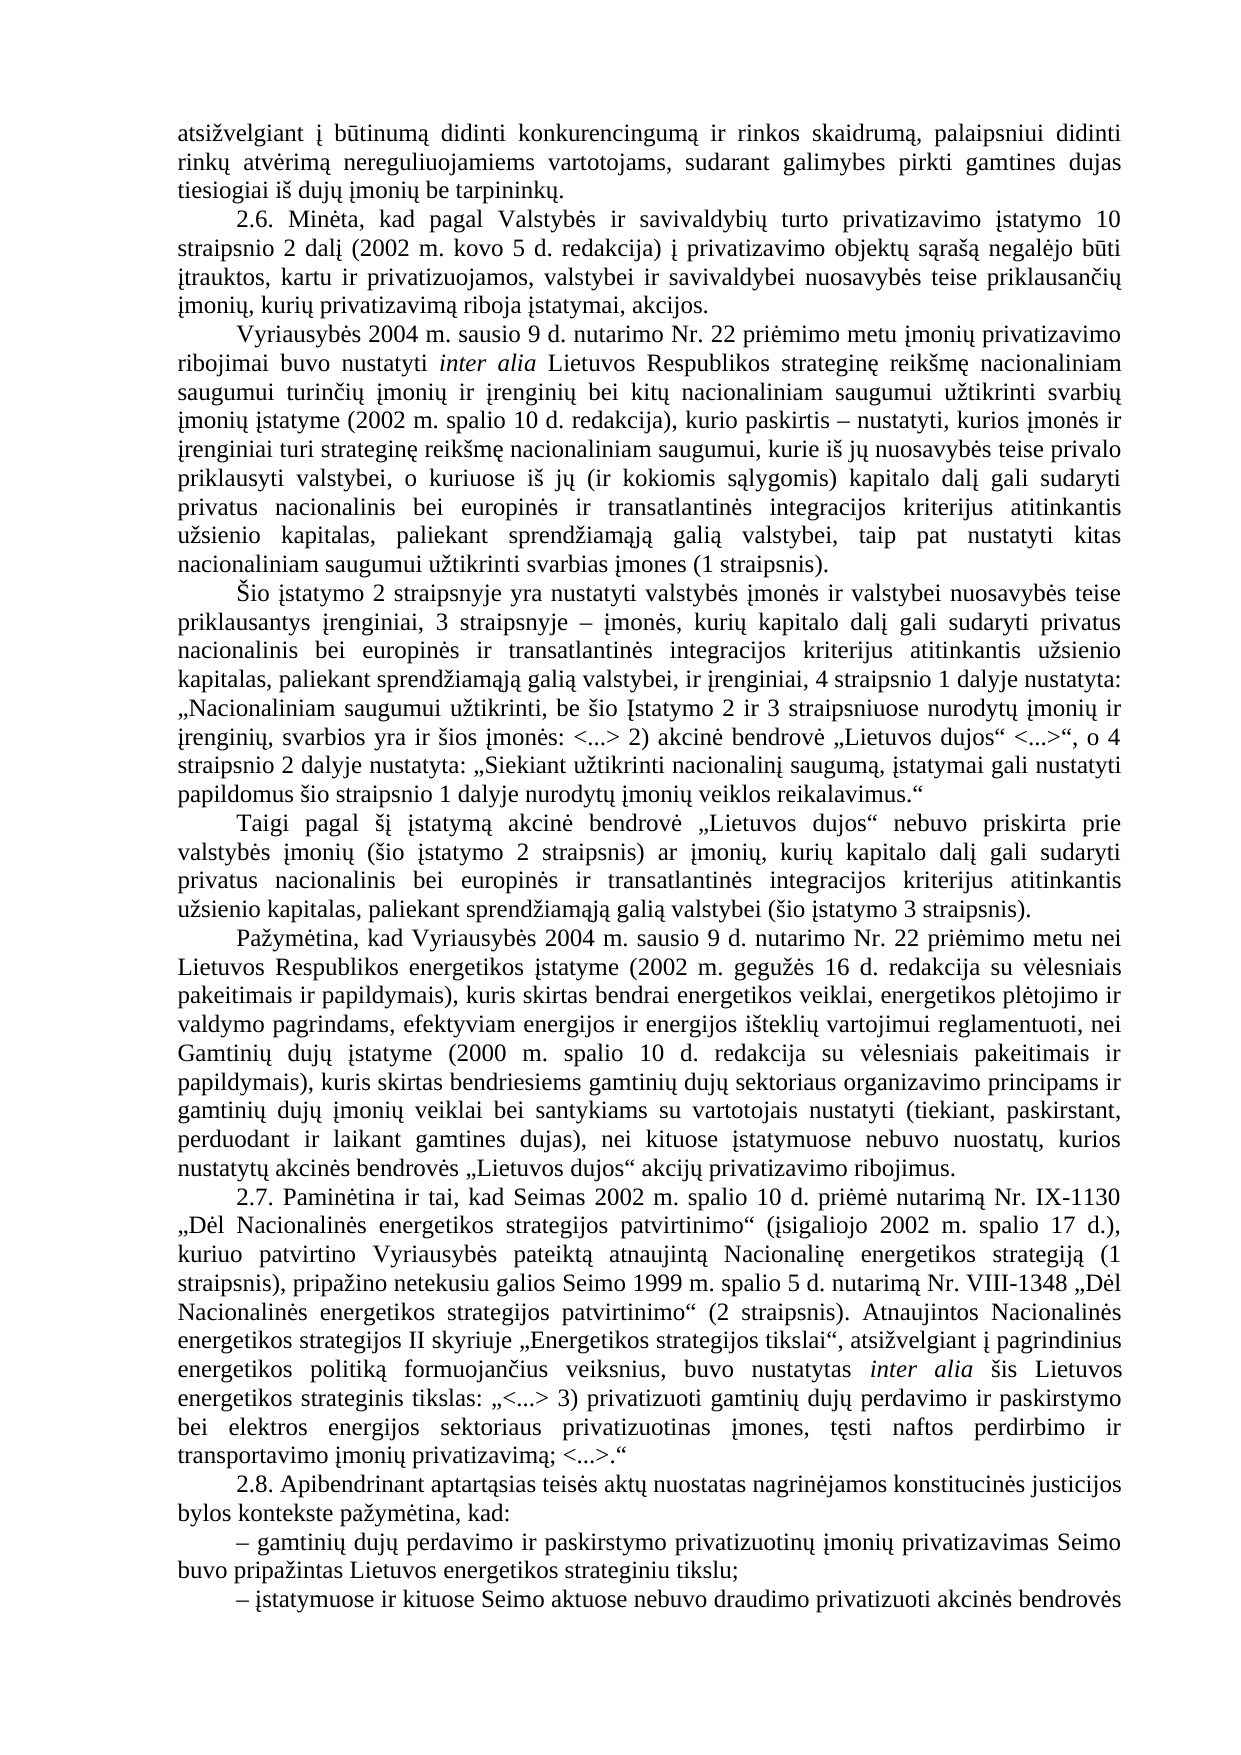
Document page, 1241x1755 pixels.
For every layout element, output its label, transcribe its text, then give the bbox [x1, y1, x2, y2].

text Šio įstatymo 2 straipsnyje yra nustatyti valstybės įmonės ir valstybei nuosavybės teise priklausantys įrenginiai, 3 straipsnyje – įmonės, kurių kapitalo dalį gali sudaryti privatus nacionalinis bei europinės ir transatlantinės integracijos kriterijus atitinkantis užsienio kapitalas, paliekant sprendžiamąją galią valstybei, ir įrenginiai, 4 straipsnio 1 dalyje nustatyta: „Nacionaliniam saugumui užtikrinti, be šio Įstatymo 2 ir 3 straipsniuose nurodytų įmonių ir įrenginių, svarbios yra ir šios įmonės: <...> 2) akcinė bendrovė „Lietuvos dujos“ <...>“, o 4 straipsnio 2 dalyje nustatyta: „Siekiant užtikrinti nacionalinį saugumą, įstatymai gali nustatyti papildomus šio straipsnio 1 dalyje nurodytų įmonių veiklos reikalavimus.“ [177, 578, 1122, 808]
text Pažymėtina, kad Vyriausybės 2004 m. sausio 9 d. nutarimo Nr. 22 priėmimo metu nei Lietuvos Respublikos energetikos įstatyme (2002 m. gegužės 16 d. redakcija su vėlesniais pakeitimais ir papildymais), kuris skirtas bendrai energetikos veiklai, energetikos plėtojimo ir valdymo pagrindams, efektyviam energijos ir energijos išteklių vartojimui reglamentuoti, nei Gamtinių dujų įstatyme (2000 m. spalio 10 d. redakcija su vėlesniais pakeitimais ir papildymais), kuris skirtas bendriesiems gamtinių dujų sektoriaus organizavimo principams ir gamtinių dujų įmonių veiklai bei santykiams su vartotojais nustatyti (tiekiant, paskirstant, perduodant ir laikant gamtines dujas), nei kituose įstatymuose nebuvo nuostatų, kurios nustatytų akcinės bendrovės „Lietuvos dujos“ akcijų privatizavimo ribojimus. [177, 923, 1122, 1182]
text 2.6. Minėta, kad pagal Valstybės ir savivaldybių turto privatizavimo įstatymo 10 straipsnio 2 dalį (2002 m. kovo 5 d. redakcija) į privatizavimo objektų sąrašą negalėjo būti įtrauktos, kartu ir privatizuojamos, valstybei ir savivaldybei nuosavybės teise priklausančių įmonių, kurių privatizavimą riboja įstatymai, akcijos. [177, 204, 1122, 319]
text – įstatymuose ir kituose Seimo aktuose nebuvo draudimo privatizuoti akcinės bendrovės [177, 1584, 1122, 1613]
text – gamtinių dujų perdavimo ir paskirstymo privatizuotinų įmonių privatizavimas Seimo buvo pripažintas Lietuvos energetikos strateginiu tikslu; [177, 1527, 1122, 1584]
text Taigi pagal šį įstatymą akcinė bendrovė „Lietuvos dujos“ nebuvo priskirta prie valstybės įmonių (šio įstatymo 2 straipsnis) ar įmonių, kurių kapitalo dalį gali sudaryti privatus nacionalinis bei europinės ir transatlantinės integracijos kriterijus atitinkantis užsienio kapitalas, paliekant sprendžiamąją galią valstybei (šio įstatymo 3 straipsnis). [177, 808, 1122, 923]
text atsižvelgiant į būtinumą didinti konkurencingumą ir rinkos skaidrumą, palaipsniui didinti rinkų atvėrimą nereguliuojamiems vartotojams, sudarant galimybes pirkti gamtines dujas tiesiogiai iš dujų įmonių be tarpininkų. [177, 118, 1122, 204]
text Vyriausybės 2004 m. sausio 9 d. nutarimo Nr. 22 priėmimo metu įmonių privatizavimo ribojimai buvo nustatyti inter alia Lietuvos Respublikos strateginę reikšmę nacionaliniam saugumui turinčių įmonių ir įrenginių bei kitų nacionaliniam saugumui užtikrinti svarbių įmonių įstatyme (2002 m. spalio 10 d. redakcija), kurio paskirtis – nustatyti, kurios įmonės ir įrenginiai turi strateginę reikšmę nacionaliniam saugumui, kurie iš jų nuosavybės teise privalo priklausyti valstybei, o kuriuose iš jų (ir kokiomis sąlygomis) kapitalo dalį gali sudaryti privatus nacionalinis bei europinės ir transatlantinės integracijos kriterijus atitinkantis užsienio kapitalas, paliekant sprendžiamąją galią valstybei, taip pat nustatyti kitas nacionaliniam saugumui užtikrinti svarbias įmones (1 straipsnis). [177, 319, 1122, 578]
text 2.7. Paminėtina ir tai, kad Seimas 2002 m. spalio 10 d. priėmė nutarimą Nr. IX-1130 „Dėl Nacionalinės energetikos strategijos patvirtinimo“ (įsigaliojo 2002 m. spalio 17 d.), kuriuo patvirtino Vyriausybės pateiktą atnaujintą Nacionalinę energetikos strategiją (1 straipsnis), pripažino netekusiu galios Seimo 1999 m. spalio 5 d. nutarimą Nr. VIII-1348 „Dėl Nacionalinės energetikos strategijos patvirtinimo“ (2 straipsnis). Atnaujintos Nacionalinės energetikos strategijos II skyriuje „Energetikos strategijos tikslai“, atsižvelgiant į pagrindinius energetikos politiką formuojančius veiksnius, buvo nustatytas inter alia šis Lietuvos energetikos strateginis tikslas: „<...> 3) privatizuoti gamtinių dujų perdavimo ir paskirstymo bei elektros energijos sektoriaus privatizuotinas įmones, tęsti naftos perdirbimo ir transportavimo įmonių privatizavimą; <...>.“ [177, 1182, 1122, 1469]
text 2.8. Apibendrinant aptartąsias teisės aktų nuostatas nagrinėjamos konstitucinės justicijos bylos kontekste pažymėtina, kad: [177, 1469, 1122, 1527]
